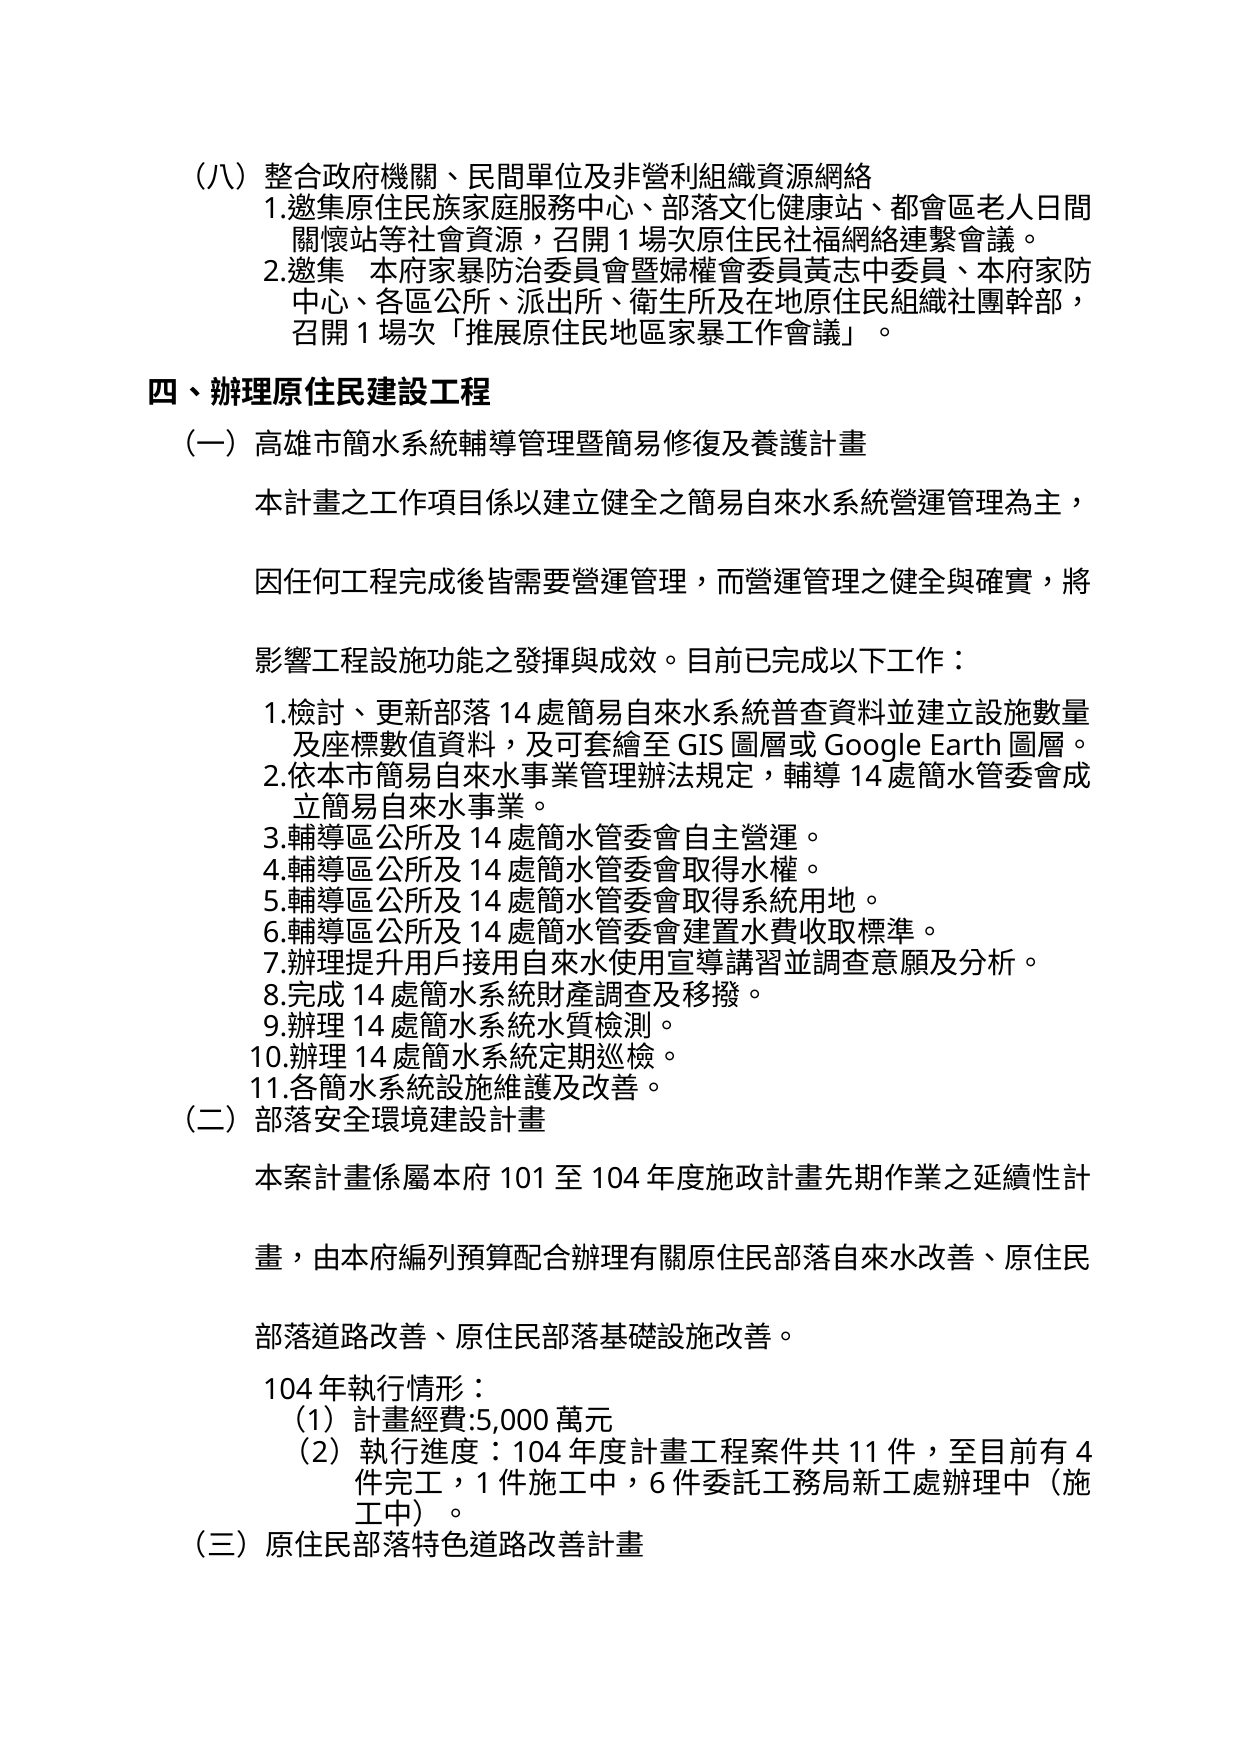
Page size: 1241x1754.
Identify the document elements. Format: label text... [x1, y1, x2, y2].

text （八）整合政府機關、民間單位及非營利組織資源網絡 [148, 163, 1092, 194]
text 本案計畫係屬本府101至104年度施政計畫先期作業之延續性計畫，由本府編列預算配合辦理有關原住民部落自來水改善、原住民部落道路改善、原住民部落基礎設施改善。 [254, 1136, 1092, 1374]
text 9.辦理14處簡水系統水質檢測。 [263, 1011, 1092, 1043]
text 11.各簡水系統設施維護及改善。 [248, 1074, 1092, 1105]
text 10.辦理14處簡水系統定期巡檢。 [248, 1043, 1092, 1074]
text 7.辦理提升用戶接用自來水使用宣導講習並調查意願及分析。 [263, 949, 1092, 980]
text 5.輔導區公所及14處簡水管委會取得系統用地。 [263, 886, 1092, 918]
text 1.邀集原住民族家庭服務中心、部落文化健康站、都會區老人日間關懷站等社會資源，召開1場次原住民社福網絡連繫會議。 [263, 194, 1092, 256]
text （1）計畫經費:5,000萬元 [277, 1406, 1092, 1437]
text （一）高雄市簡水系統輔導管理暨簡易修復及養護計畫 [148, 429, 1092, 461]
text （二）部落安全環境建設計畫 [148, 1105, 1092, 1136]
text （三）原住民部落特色道路改善計畫 [178, 1531, 1092, 1562]
text 6.輔導區公所及14處簡水管委會建置水費收取標準。 [263, 918, 1092, 949]
text 2.邀集 本府家暴防治委員會暨婦權會委員黃志中委員、本府家防中心、各區公所、派出所、衛生所及在地原住民組織社團幹部，召開1場次「推展原住民地區家暴工作會議」。 [263, 256, 1092, 350]
text 8.完成14處簡水系統財產調查及移撥。 [263, 980, 1092, 1011]
text （2）執行進度：104年度計畫工程案件共11件，至目前有4件完工，1件施工中，6件委託工務局新工處辦理中（施工中）。 [281, 1437, 1092, 1531]
text 本計畫之工作項目係以建立健全之簡易自來水系統營運管理為主，因任何工程完成後皆需要營運管理，而營運管理之健全與確實，將影響工程設施功能之發揮與成效。目前已完成以下工作： [254, 461, 1092, 699]
text 104年執行情形： [263, 1374, 1092, 1406]
text 2.依本市簡易自來水事業管理辦法規定，輔導14處簡水管委會成立簡易自來水事業。 [263, 761, 1092, 824]
text 四、辦理原住民建設工程 [148, 350, 1092, 429]
text 4.輔導區公所及14處簡水管委會取得水權。 [263, 855, 1092, 886]
text 1.檢討、更新部落14處簡易自來水系統普查資料並建立設施數量及座標數值資料，及可套繪至GIS圖層或Google Earth圖層。 [263, 699, 1092, 761]
text 3.輔導區公所及14處簡水管委會自主營運。 [263, 824, 1092, 855]
